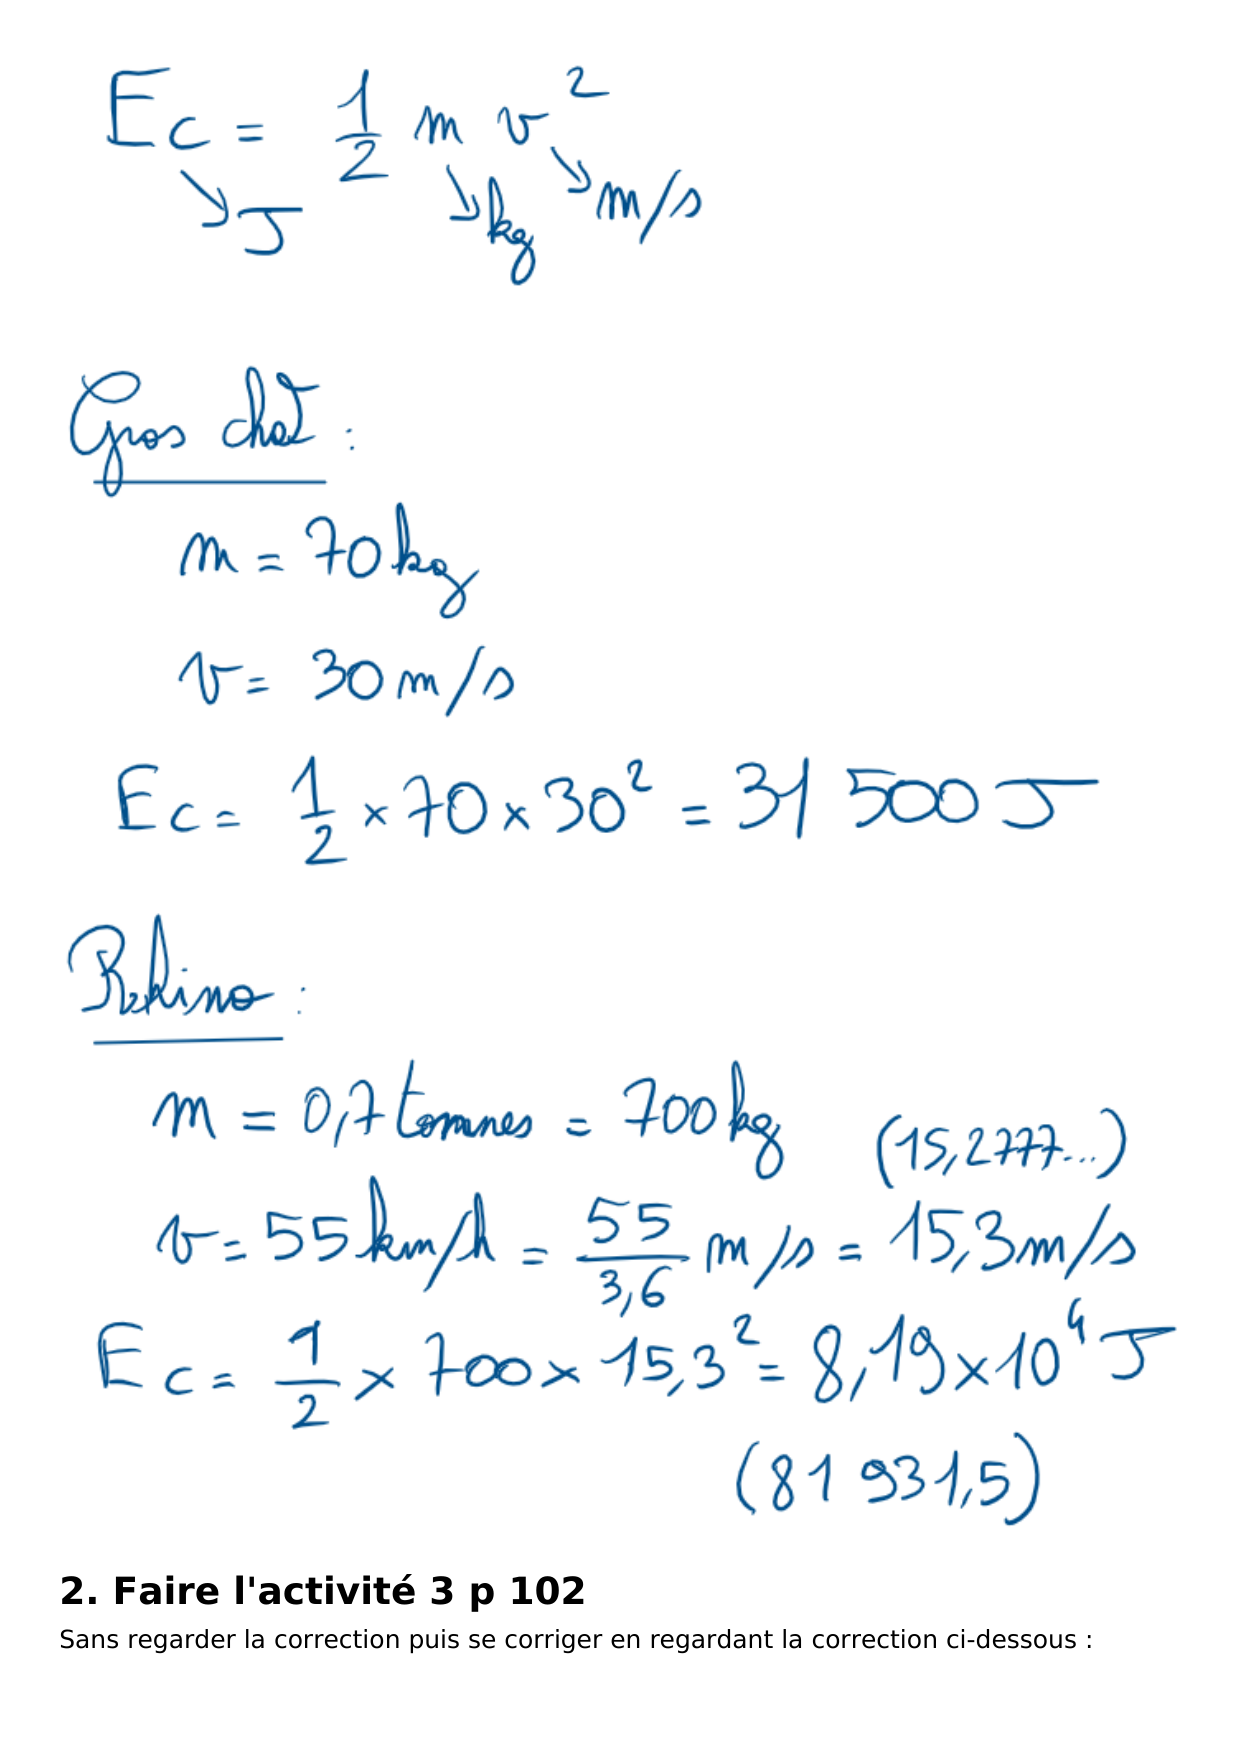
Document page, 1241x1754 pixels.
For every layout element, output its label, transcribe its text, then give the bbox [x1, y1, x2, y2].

subtitle 2. Faire l'activité 3 p 102 [59, 1569, 1181, 1613]
text Sans regarder la correction puis se corriger en regardant la correction ci-dessous : [59, 1626, 1181, 1655]
picture [59, 59, 1182, 1532]
